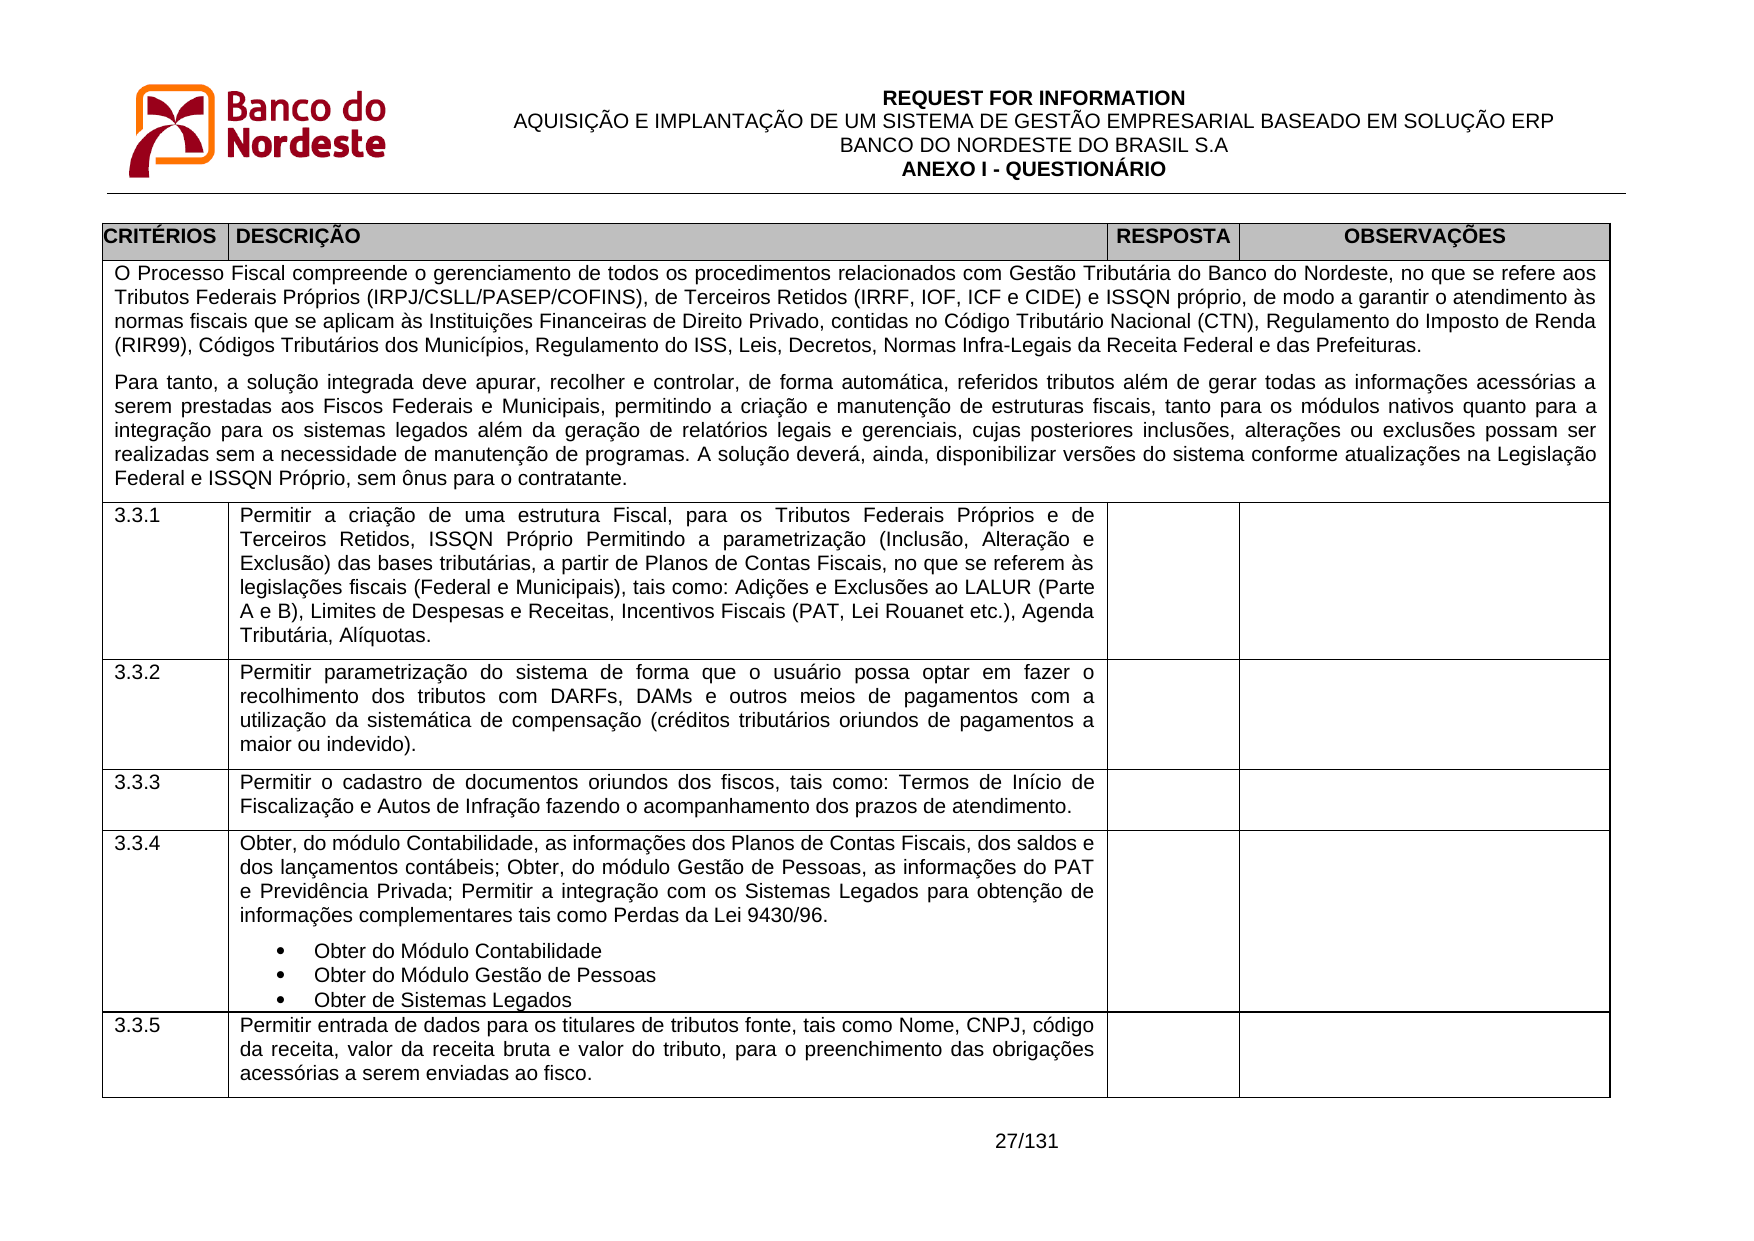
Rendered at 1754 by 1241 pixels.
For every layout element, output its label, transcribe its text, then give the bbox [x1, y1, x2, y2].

table_cell [103, 660, 228, 768]
table_header RESPOSTA [1108, 224, 1239, 260]
table_cell [103, 1013, 228, 1097]
table_cell [1108, 503, 1239, 659]
table_cell [1240, 831, 1609, 1011]
table_cell Obter, do módulo Contabilidade, as informações dos Planos de Contas Fiscais, dos saldos e dos lançamentos contábeis; Obter, do módulo Gestão de Pessoas, as informações do PAT e Previdência Privada; Permitir a integração com os Sistemas Legados para obtenção de informações complementares tais como Perdas da Lei 9430/96. Obter do Módulo Contabilidade Obter do Módulo Gestão de Pessoas Obter de Sistemas Legados [229, 831, 1107, 1011]
table_cell Permitir entrada de dados para os titulares de tributos fonte, tais como Nome, CNPJ, código da receita, valor da receita bruta e valor do tributo, para o preenchimento das obrigações acessórias a serem enviadas ao fisco. [229, 1013, 1107, 1097]
table_header OBSERVAÇÕES [1240, 224, 1609, 260]
table_cell Permitir a criação de uma estrutura Fiscal, para os Tributos Federais Próprios e de Terceiros Retidos, ISSQN Próprio Permitindo a parametrização (Inclusão, Alteração e Exclusão) das bases tributárias, a partir de Planos de Contas Fiscais, no que se referem às legislações fiscais (Federal e Municipais), tais como: Adições e Exclusões ao LALUR (Parte A e B), Limites de Despesas e Receitas, Incentivos Fiscais (PAT, Lei Rouanet etc.), Agenda Tributária, Alíquotas. [229, 503, 1107, 659]
table_header DESCRIÇÃO [229, 224, 1107, 260]
table_cell [1240, 660, 1609, 768]
table_cell [1108, 831, 1239, 1011]
table_cell [1108, 1013, 1239, 1097]
table_cell [1108, 660, 1239, 768]
table_cell [103, 831, 228, 1011]
table_cell Permitir o cadastro de documentos oriundos dos fiscos, tais como: Termos de Início de Fiscalização e Autos de Infração fazendo o acompanhamento dos prazos de atendimento. [229, 770, 1107, 830]
table_cell O Processo Fiscal compreende o gerenciamento de todos os procedimentos relacionados com Gestão Tributária do Banco do Nordeste, no que se refere aos Tributos Federais Próprios (IRPJ/CSLL/PASEP/COFINS), de Terceiros Retidos (IRRF, IOF, ICF e CIDE) e ISSQN próprio, de modo a garantir o atendimento às normas fiscais que se aplicam às Instituições Financeiras de Direito Privado, contidas no Código Tributário Nacional (CTN), Regulamento do Imposto de Renda (RIR99), Códigos Tributários dos Municípios, Regulamento do ISS, Leis, Decretos, Normas Infra-Legais da Receita Federal e das Prefeituras. Para tanto, a solução integrada deve apurar, recolher e controlar, de forma automática, referidos tributos além de gerar todas as informações acessórias a serem prestadas aos Fiscos Federais e Municipais, permitindo a criação e manutenção de estruturas fiscais, tanto para os módulos nativos quanto para a integração para os sistemas legados além da geração de relatórios legais e gerenciais, cujas posteriores inclusões, alterações ou exclusões possam ser realizadas sem a necessidade de manutenção de programas. A solução deverá, ainda, disponibilizar versões do sistema conforme atualizações na Legislação Federal e ISSQN Próprio, sem ônus para o contratante. [103, 261, 1609, 502]
table_cell [1240, 1013, 1609, 1097]
table_cell [1240, 770, 1609, 830]
table_cell [1240, 503, 1609, 659]
table_cell [1108, 770, 1239, 830]
table_cell Permitir parametrização do sistema de forma que o usuário possa optar em fazer o recolhimento dos tributos com DARFs, DAMs e outros meios de pagamentos com a utilização da sistemática de compensação (créditos tributários oriundos de pagamentos a maior ou indevido). [229, 660, 1107, 768]
table_cell [103, 770, 228, 830]
table_cell [103, 503, 228, 659]
table_header CRITÉRIOS [103, 224, 228, 260]
